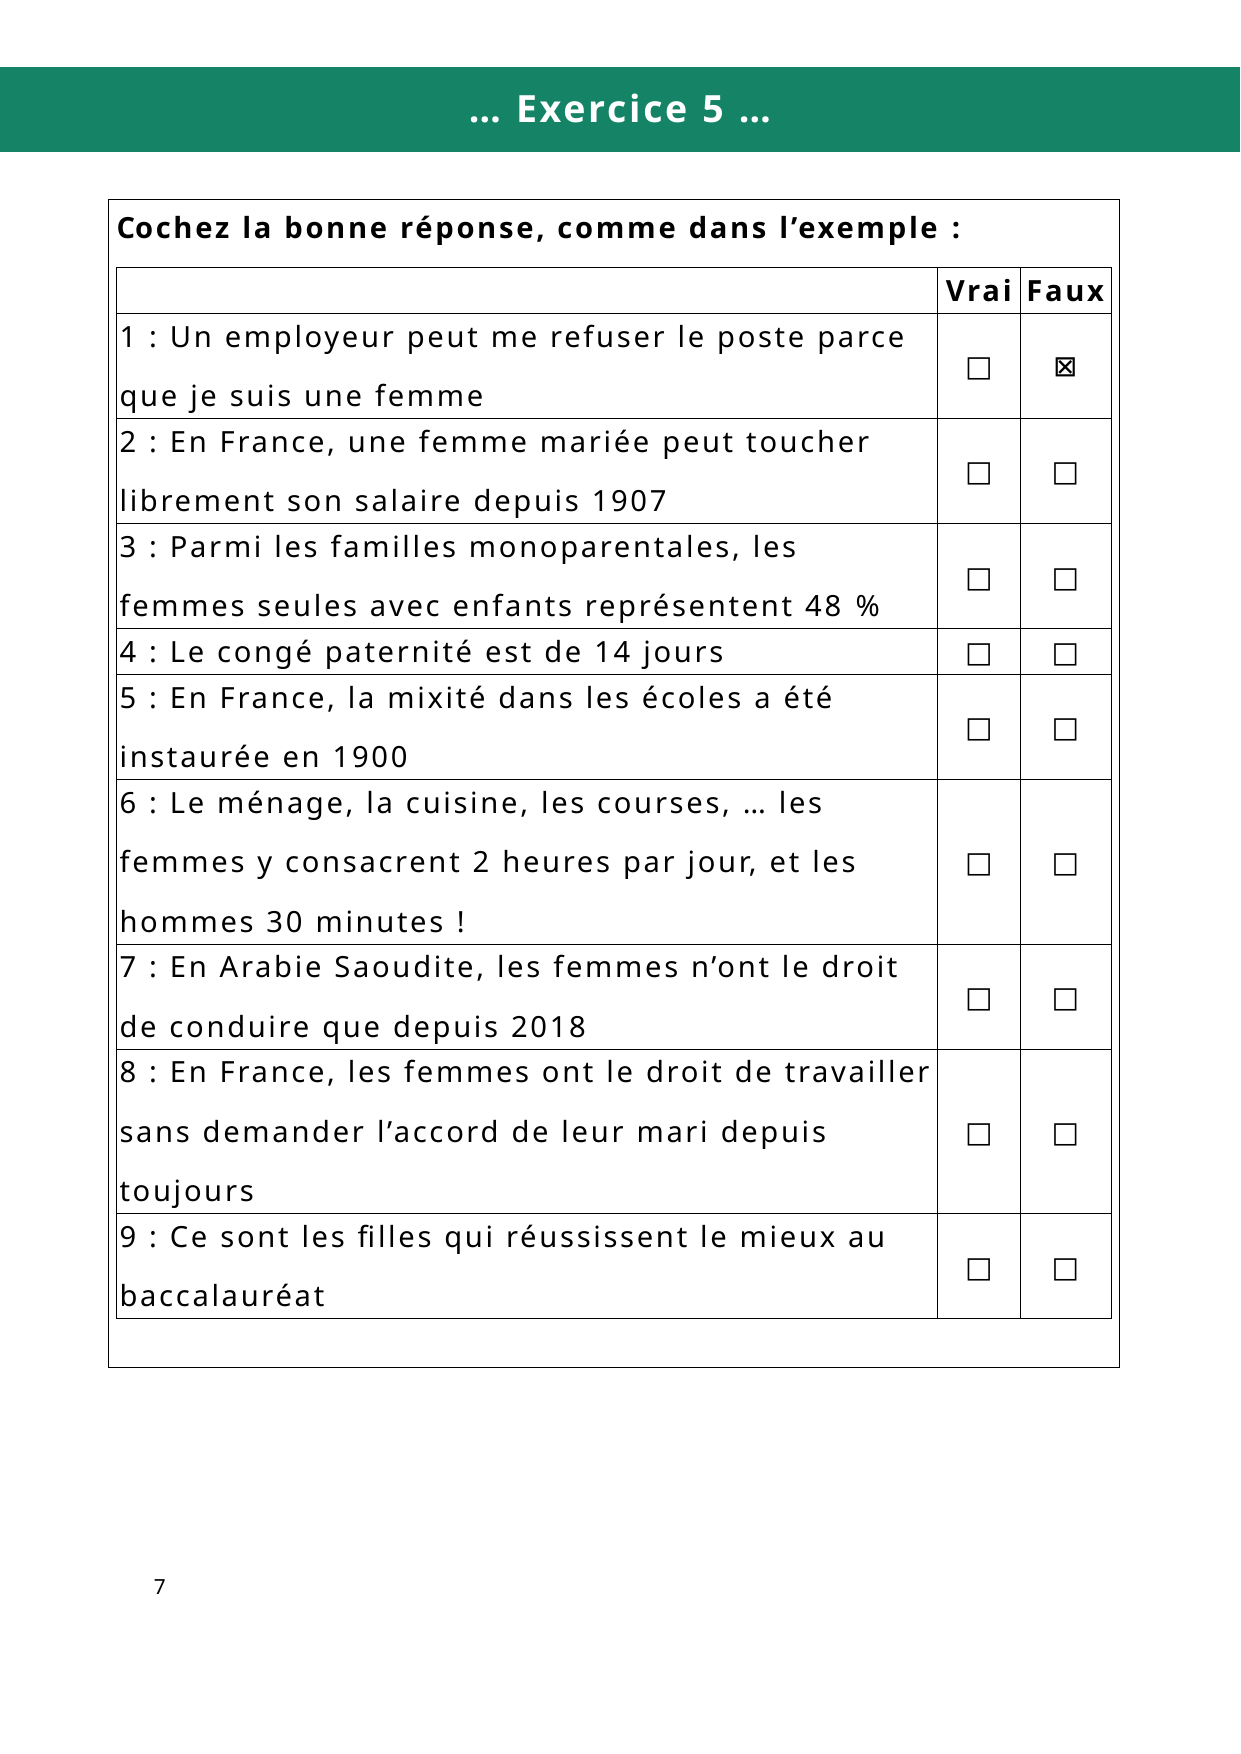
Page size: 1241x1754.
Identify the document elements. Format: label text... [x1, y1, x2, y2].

table_cell 2 : En France, une femme mariée peut toucher librement son salaire depuis 1907 [117, 419, 937, 523]
table_cell □ [1021, 780, 1111, 943]
text … Exercice 5 … [9, 82, 1231, 133]
table_header Vrai [938, 268, 1020, 313]
table_cell □ [1021, 629, 1111, 674]
table_cell □ [938, 780, 1020, 943]
table_cell □ [938, 524, 1020, 628]
table_cell □ [1021, 524, 1111, 628]
table_cell □ [1021, 419, 1111, 523]
table_cell 6 : Le ménage, la cuisine, les courses, … les femmes y consacrent 2 heures par jour, et les hommes 30 minutes ! [117, 780, 937, 943]
table_cell 8 : En France, les femmes ont le droit de travailler sans demander l’accord de leur mari depuis toujours [117, 1050, 937, 1213]
table_cell 1 : Un employeur peut me refuser le poste parce que je suis une femme [117, 314, 937, 418]
table_cell □ [938, 675, 1020, 779]
table_cell 4 : Le congé paternité est de 14 jours [117, 629, 937, 674]
table_cell 9 : Ce sont les filles qui réussissent le mieux au baccalauréat [117, 1214, 937, 1318]
table_header Faux [1021, 268, 1111, 313]
table_cell 3 : Parmi les familles monoparentales, les femmes seules avec enfants représentent 48 % [117, 524, 937, 628]
table_cell □ [938, 1050, 1020, 1213]
table_cell □ [938, 629, 1020, 674]
table_cell □ [938, 945, 1020, 1049]
table_cell □ [1021, 1214, 1111, 1318]
table_cell 7 : En Arabie Saoudite, les femmes n’ont le droit de conduire que depuis 2018 [117, 945, 937, 1049]
table_header [117, 268, 937, 313]
text Cochez la bonne réponse, comme dans l’exemple : [116, 208, 1111, 247]
table_cell □ [1021, 1050, 1111, 1213]
table_cell □ [938, 314, 1020, 418]
table_cell ⊠ [1021, 314, 1111, 418]
table_cell □ [1021, 945, 1111, 1049]
table_cell □ [938, 1214, 1020, 1318]
table_cell 5 : En France, la mixité dans les écoles a été instaurée en 1900 [117, 675, 937, 779]
table_cell □ [938, 419, 1020, 523]
table_cell □ [1021, 675, 1111, 779]
